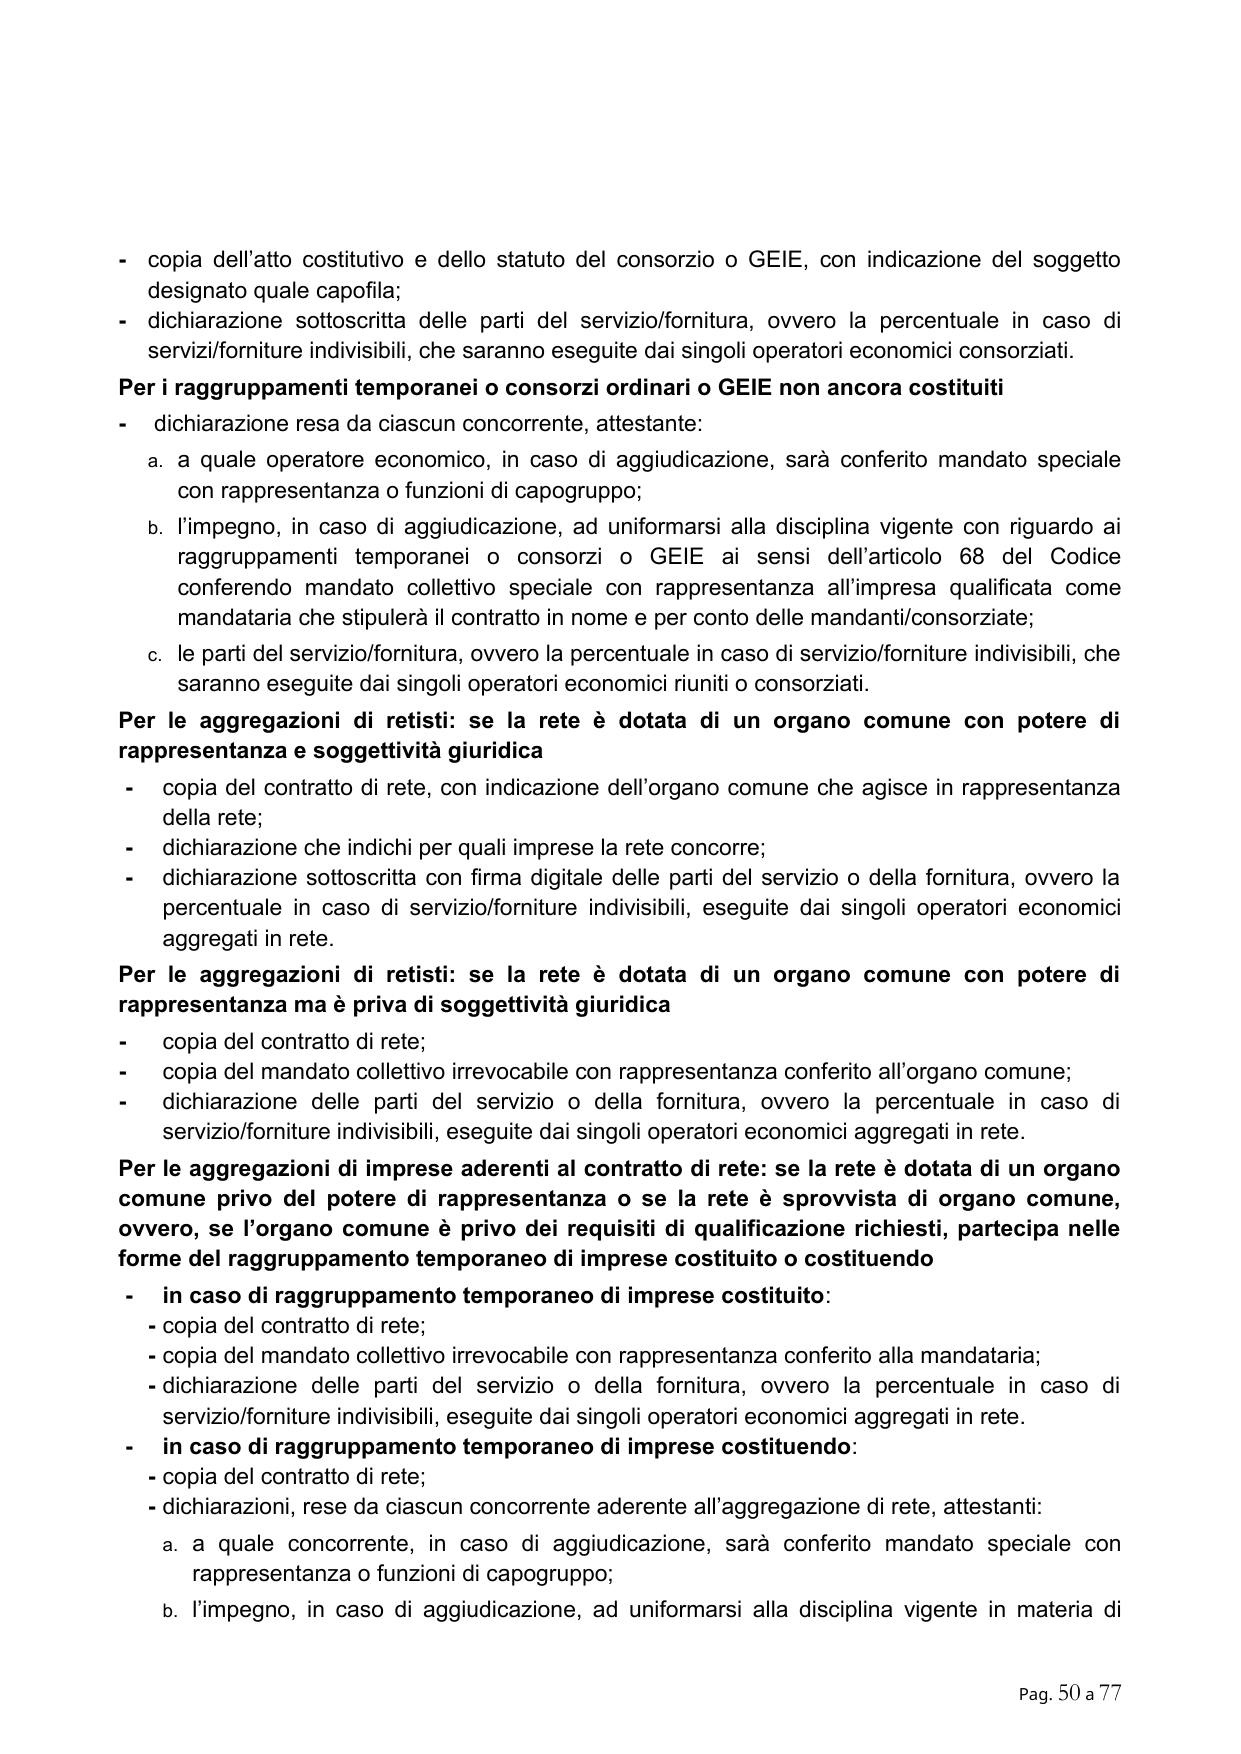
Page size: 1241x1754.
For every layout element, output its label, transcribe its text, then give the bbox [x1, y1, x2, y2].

list copia del contratto di rete; [148, 1312, 1122, 1338]
list copia del mandato collettivo irrevocabile con rappresentanza conferito all’organo comune; [118, 1058, 1122, 1084]
list dichiarazione che indichi per quali imprese la rete concorre; [125, 834, 1122, 860]
list le parti del servizio/fornitura, ovvero la percentuale in caso di servizio/forniture indivisibili, che saranno eseguite dai singoli operatori economici riuniti o consorziati. [148, 640, 1122, 697]
list a quale concorrente, in caso di aggiudicazione, sarà conferito mandato speciale con rappresentanza o funzioni di capogruppo; [162, 1530, 1122, 1586]
list copia dell’atto costitutivo e dello statuto del consorzio o GEIE, con indicazione del soggetto designato quale capofila; [118, 246, 1122, 303]
list dichiarazione sottoscritta con firma digitale delle parti del servizio o della fornitura, ovvero la percentuale in caso di servizio/forniture indivisibili, eseguite dai singoli operatori economici aggregati in rete. [125, 864, 1122, 951]
list l’impegno, in caso di aggiudicazione, ad uniformarsi alla disciplina vigente in materia di [162, 1596, 1122, 1623]
list l’impegno, in caso di aggiudicazione, ad uniformarsi alla disciplina vigente con riguardo ai raggruppamenti temporanei o consorzi o GEIE ai sensi dell’articolo 68 del Codice conferendo mandato collettivo speciale con rappresentanza all’impresa qualificata come mandataria che stipulerà il contratto in nome e per conto delle mandanti/consorziate; [148, 513, 1122, 630]
list copia del mandato collettivo irrevocabile con rappresentanza conferito alla mandataria; [148, 1342, 1122, 1369]
list dichiarazione resa da ciascun concorrente, attestante: [118, 410, 1122, 436]
text Per i raggruppamenti temporanei o consorzi ordinari o GEIE non ancora costituiti [118, 373, 1122, 400]
list dichiarazioni, rese da ciascun concorrente aderente all’aggregazione di rete, attestanti: [148, 1493, 1122, 1520]
list copia del contratto di rete; [118, 1028, 1122, 1054]
list dichiarazione delle parti del servizio o della fornitura, ovvero la percentuale in caso di servizio/forniture indivisibili, eseguite dai singoli operatori economici aggregati in rete. [118, 1088, 1122, 1145]
list copia del contratto di rete, con indicazione dell’organo comune che agisce in rappresentanza della rete; [125, 773, 1122, 830]
list copia del contratto di rete; [148, 1463, 1122, 1489]
text Per le aggregazioni di retisti: se la rete è dotata di un organo comune con potere di rappresentanza e soggettività giuridica [118, 707, 1122, 763]
text Per le aggregazioni di retisti: se la rete è dotata di un organo comune con potere di rappresentanza ma è priva di soggettività giuridica [118, 961, 1122, 1018]
list in caso di raggruppamento temporaneo di imprese costituendo: [125, 1433, 1122, 1459]
list dichiarazione delle parti del servizio o della fornitura, ovvero la percentuale in caso di servizio/forniture indivisibili, eseguite dai singoli operatori economici aggregati in rete. [148, 1372, 1122, 1429]
list a quale operatore economico, in caso di aggiudicazione, sarà conferito mandato speciale con rappresentanza o funzioni di capogruppo; [148, 446, 1122, 503]
list dichiarazione sottoscritta delle parti del servizio/fornitura, ovvero la percentuale in caso di servizi/forniture indivisibili, che saranno eseguite dai singoli operatori economici consorziati. [118, 307, 1122, 363]
text Per le aggregazioni di imprese aderenti al contratto di rete: se la rete è dotata di un organo comune privo del potere di rappresentanza o se la rete è sprovvista di organo comune, ovvero, se l’organo comune è privo dei requisiti di qualificazione richiesti, partecipa nelle forme del raggruppamento temporaneo di imprese costituito o costituendo [118, 1155, 1122, 1272]
list in caso di raggruppamento temporaneo di imprese costituito: [125, 1282, 1122, 1308]
